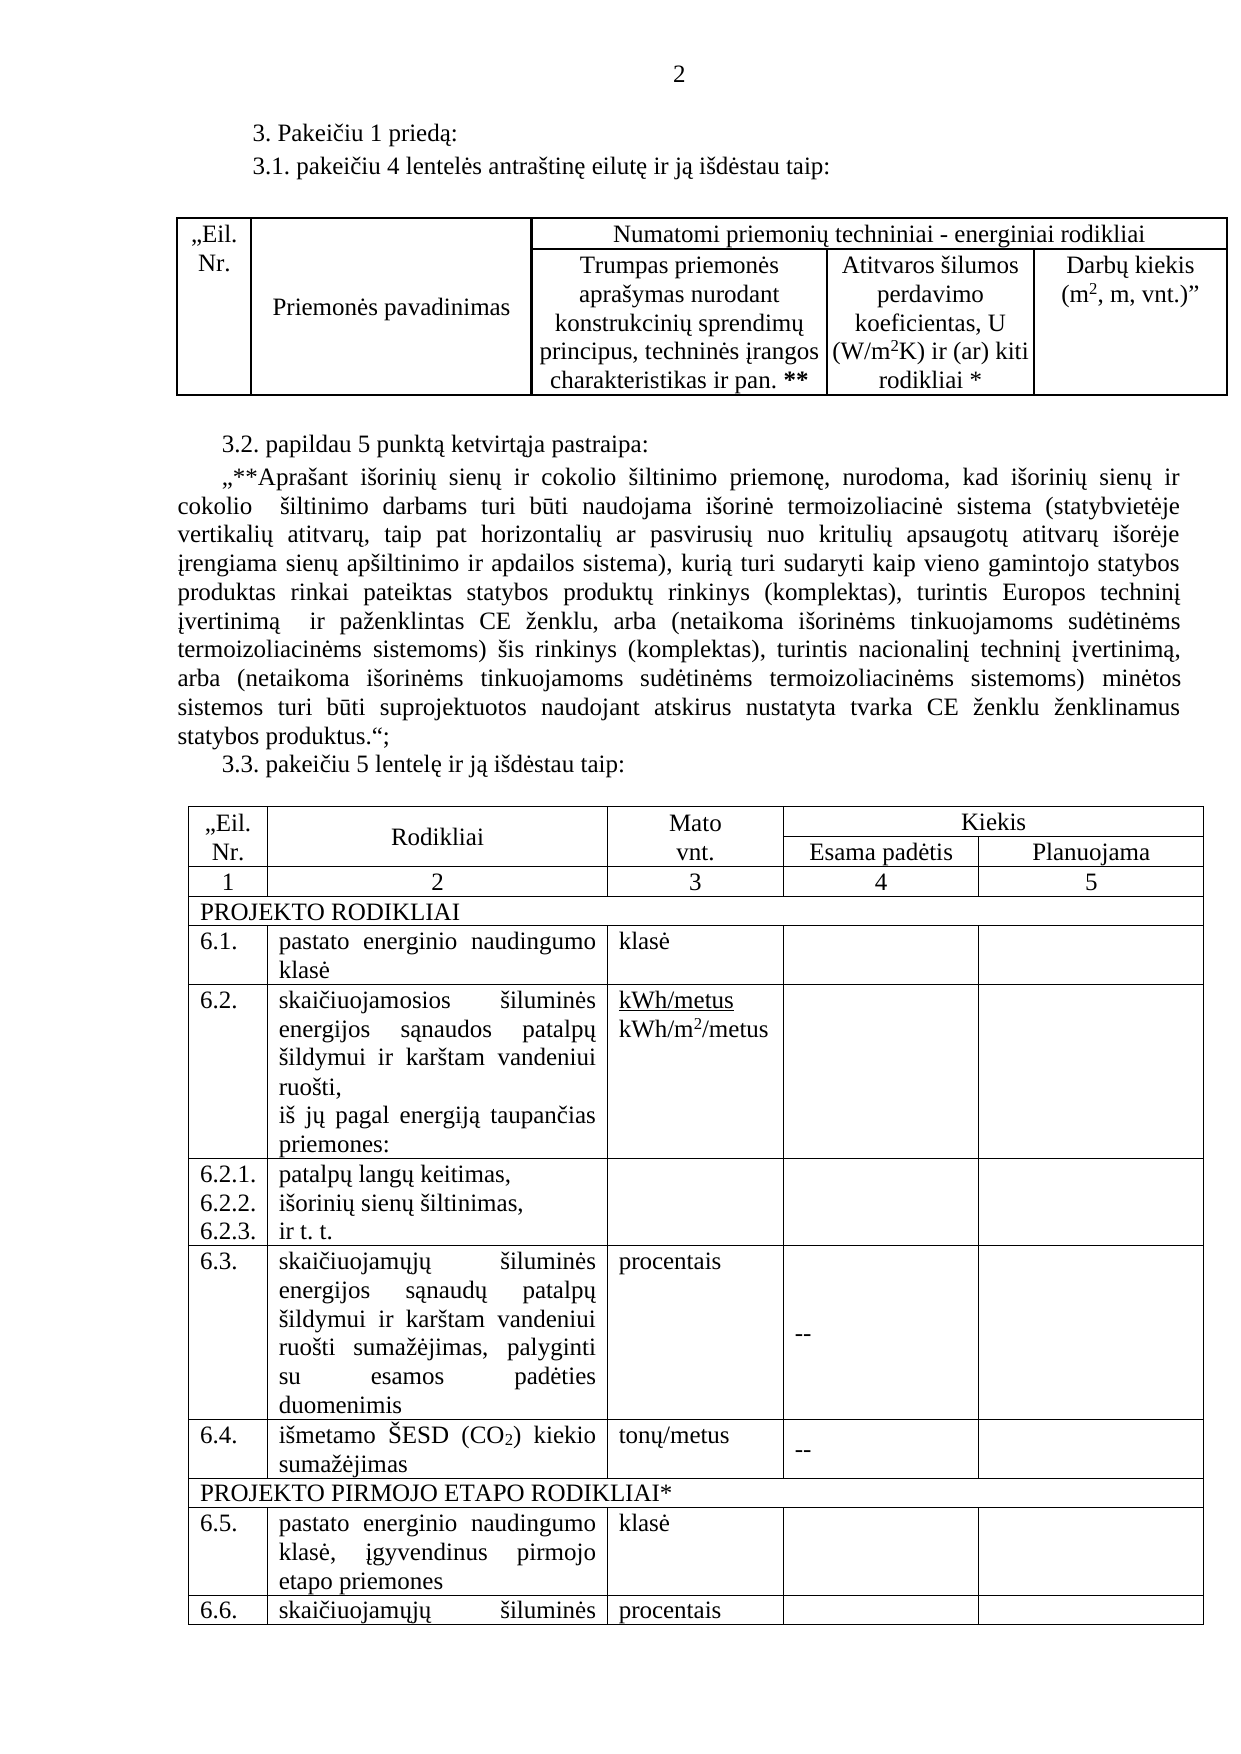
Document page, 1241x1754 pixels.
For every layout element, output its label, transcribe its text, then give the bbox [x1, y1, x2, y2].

table_cell [784, 1159, 978, 1245]
table_cell [979, 1420, 1203, 1477]
table_cell [979, 1508, 1203, 1594]
table_cell kWh/metus kWh/m2/metus [608, 985, 783, 1158]
text 3.3. pakeičiu 5 lentelę ir ją išdėstau taip: [177, 749, 1181, 778]
table_cell [979, 926, 1203, 984]
text 3.2. papildau 5 punktą ketvirtąja pastraipa: [177, 429, 1181, 458]
table_cell Trumpas priemonės aprašymas nurodant konstrukcinių sprendimų principus, techninės įrangos charakteristikas ir pan. ** [533, 250, 826, 394]
table_cell 6.1. [189, 926, 267, 984]
text 3. Pakeičiu 1 priedą: [177, 118, 1181, 147]
table_cell 6.2.1. 6.2.2. 6.2.3. [189, 1159, 267, 1245]
table_cell Planuojama [979, 837, 1203, 866]
table_header „Eil. Nr. [178, 219, 250, 394]
text „**Aprašant išorinių sienų ir cokolio šiltinimo priemonę, nurodoma, kad išorinių sienų ir cokolio šiltinimo darbams turi būti naudojama išorinė termoizoliacinė sistema (statybvietėje vertikalių atitvarų, taip pat horizontalių ar pasvirusių nuo kritulių apsaugotų atitvarų išorėje įrengiama sienų apšiltinimo ir apdailos sistema), kurią turi sudaryti kaip vieno gamintojo statybos produktas rinkai pateiktas statybos produktų rinkinys (komplektas), turintis Europos techninį įvertinimą ir paženklintas CE ženklu, arba (netaikoma išorinėms tinkuojamoms sudėtinėms termoizoliacinėms sistemoms) šis rinkinys (komplektas), turintis nacionalinį techninį įvertinimą, arba (netaikoma išorinėms tinkuojamoms sudėtinėms termoizoliacinėms sistemoms) minėtos sistemos turi būti suprojektuotos naudojant atskirus nustatyta tvarka CE ženklu ženklinamus statybos produktus.“; [177, 462, 1181, 749]
table_cell [608, 1159, 783, 1245]
table_cell 4 [784, 867, 978, 896]
table_cell 3 [608, 867, 783, 896]
table_header Mato vnt. [608, 807, 783, 866]
table_cell pastato energinio naudingumo klasė, įgyvendinus pirmojo etapo priemones [268, 1508, 607, 1594]
table_cell -- [784, 1420, 978, 1477]
table_cell [979, 985, 1203, 1158]
table_cell -- [784, 1246, 978, 1419]
table_cell tonų/metus [608, 1420, 783, 1477]
table_cell Atitvaros šilumos perdavimo koeficientas, U (W/m2K) ir (ar) kiti rodikliai * [828, 250, 1033, 394]
table_cell 6.6. [189, 1596, 267, 1624]
table_cell [784, 926, 978, 984]
table_cell Esama padėtis [784, 837, 978, 866]
table_cell 1 [189, 867, 267, 896]
table_cell 6.5. [189, 1508, 267, 1594]
table_cell [979, 1596, 1203, 1624]
table_cell 6.2. [189, 985, 267, 1158]
text 3.1. pakeičiu 4 lentelės antraštinę eilutę ir ją išdėstau taip: [177, 151, 1181, 180]
table_cell [784, 1596, 978, 1624]
table_cell Darbų kiekis (m2, m, vnt.)” [1035, 250, 1226, 394]
table_cell [784, 1508, 978, 1594]
table_cell skaičiuojamųjų šiluminės energijos sąnaudų patalpų šildymui ir karštam vandeniui ruošti sumažėjimas, palyginti su esamos padėties duomenimis [268, 1246, 607, 1419]
table_cell procentais [608, 1246, 783, 1419]
table_cell 2 [268, 867, 607, 896]
table_cell [979, 1159, 1203, 1245]
table_cell procentais [608, 1596, 783, 1624]
table_cell [979, 1246, 1203, 1419]
table_cell klasė [608, 1508, 783, 1594]
table_cell patalpų langų keitimas, išorinių sienų šiltinimas, ir t. t. [268, 1159, 607, 1245]
table_header Rodikliai [268, 807, 607, 866]
table_cell [784, 985, 978, 1158]
table_cell PROJEKTO PIRMOJO ETAPO RODIKLIAI* [189, 1479, 1203, 1507]
table_cell klasė [608, 926, 783, 984]
table_header Numatomi priemonių techniniai - energiniai rodikliai [533, 219, 1226, 248]
table_cell skaičiuojamųjų šiluminės [268, 1596, 607, 1624]
table_cell pastato energinio naudingumo klasė [268, 926, 607, 984]
table_cell 6.3. [189, 1246, 267, 1419]
table_header Kiekis [784, 807, 1203, 836]
table_cell 6.4. [189, 1420, 267, 1477]
table_cell išmetamo ŠESD (CO2) kiekio sumažėjimas [268, 1420, 607, 1477]
table_header Priemonės pavadinimas [252, 219, 530, 394]
table_cell 5 [979, 867, 1203, 896]
table_header „Eil. Nr. [189, 807, 267, 866]
table_cell skaičiuojamosios šiluminės energijos sąnaudos patalpų šildymui ir karštam vandeniui ruošti, iš jų pagal energiją taupančias priemones: [268, 985, 607, 1158]
table_cell PROJEKTO RODIKLIAI [189, 897, 1203, 925]
